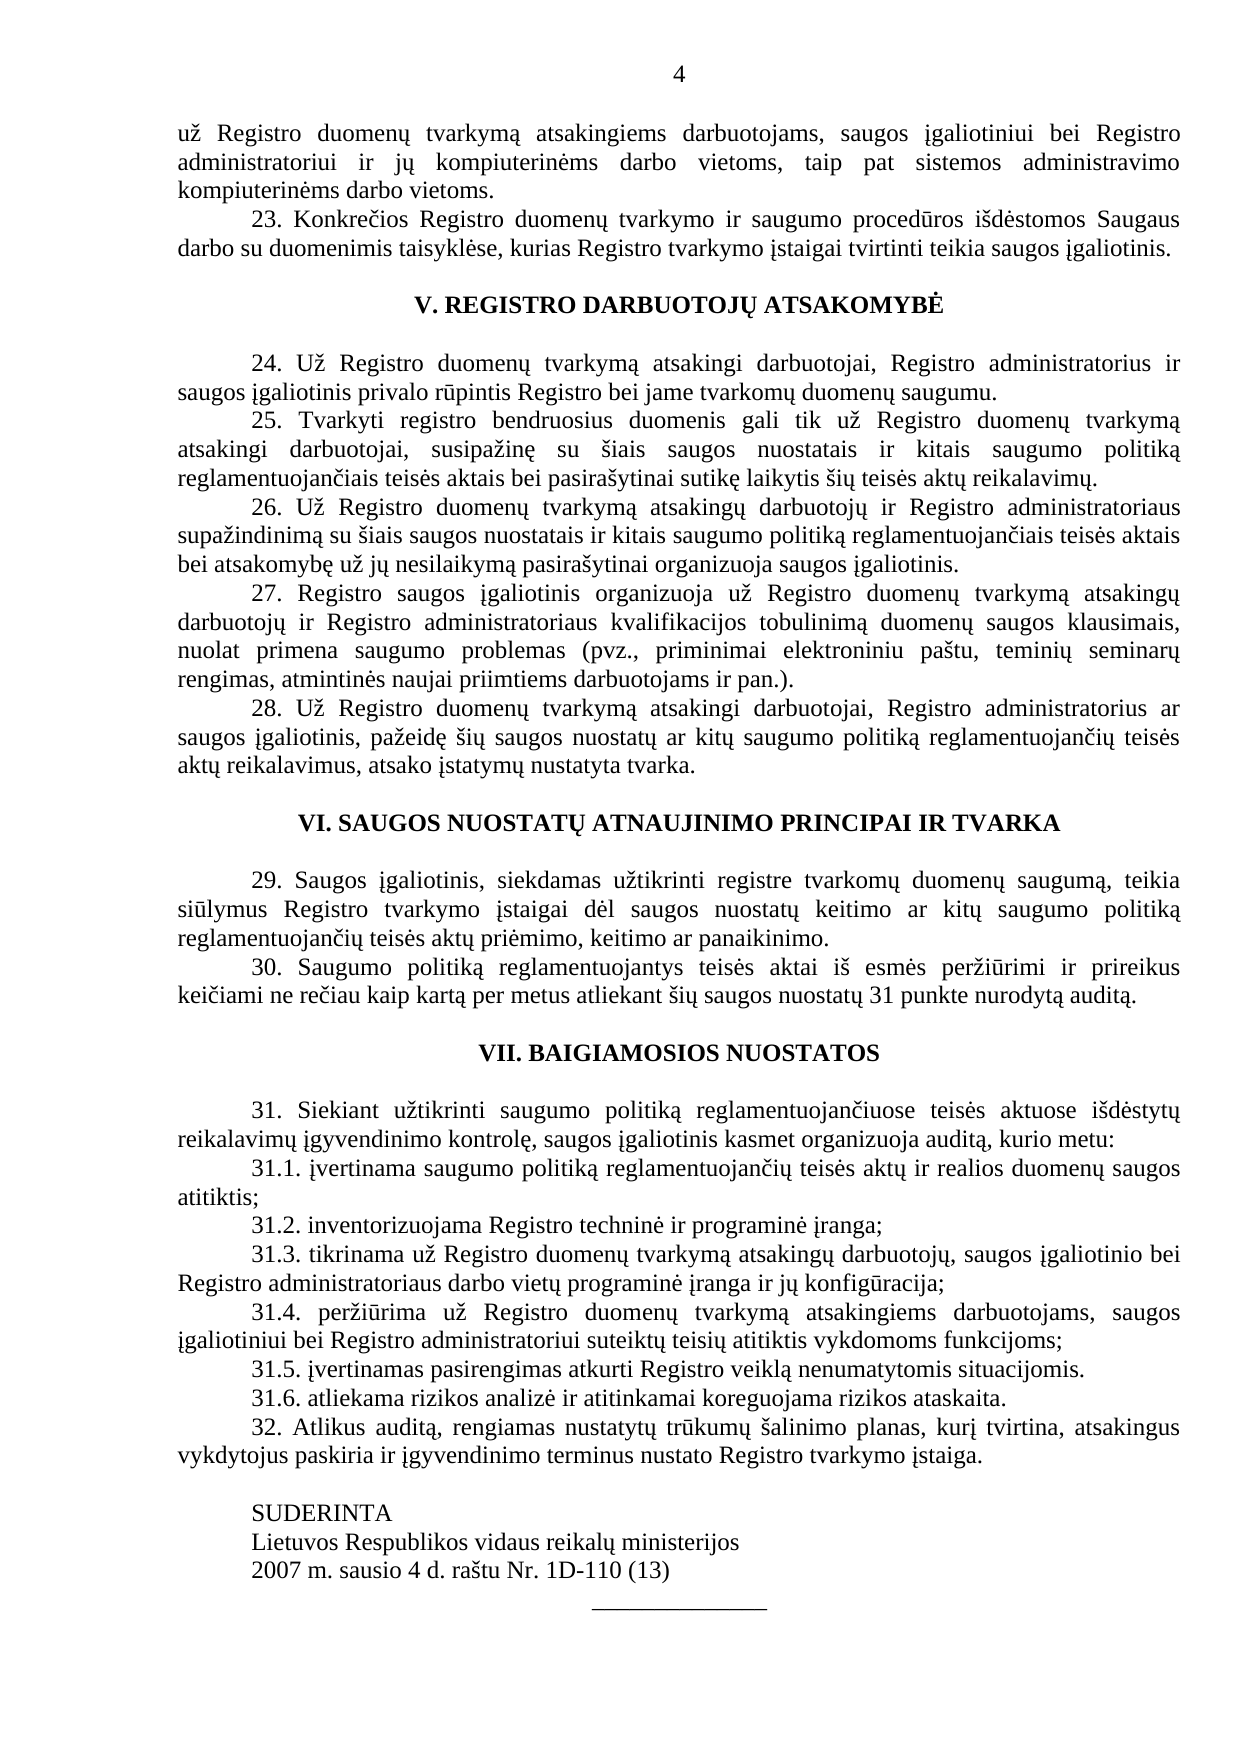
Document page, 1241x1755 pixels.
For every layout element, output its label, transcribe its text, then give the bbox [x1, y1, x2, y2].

text Lietuvos Respublikos vidaus reikalų ministerijos [177, 1527, 1181, 1556]
text 28. Už Registro duomenų tvarkymą atsakingi darbuotojai, Registro administratorius ar saugos įgaliotinis, pažeidę šių saugos nuostatų ar kitų saugumo politiką reglamentuojančių teisės aktų reikalavimus, atsako įstatymų nustatyta tvarka. [177, 693, 1181, 779]
text už Registro duomenų tvarkymą atsakingiems darbuotojams, saugos įgaliotiniui bei Registro administratoriui ir jų kompiuterinėms darbo vietoms, taip pat sistemos administravimo kompiuterinėms darbo vietoms. [177, 118, 1181, 204]
text 31.4. peržiūrima už Registro duomenų tvarkymą atsakingiems darbuotojams, saugos įgaliotiniui bei Registro administratoriui suteiktų teisių atitiktis vykdomoms funkcijoms; [177, 1297, 1181, 1354]
text 31.6. atliekama rizikos analizė ir atitinkamai koreguojama rizikos ataskaita. [177, 1383, 1181, 1412]
text ______________ [177, 1584, 1181, 1613]
text 29. Saugos įgaliotinis, siekdamas užtikrinti registre tvarkomų duomenų saugumą, teikia siūlymus Registro tvarkymo įstaigai dėl saugos nuostatų keitimo ar kitų saugumo politiką reglamentuojančių teisės aktų priėmimo, keitimo ar panaikinimo. [177, 866, 1181, 952]
text SUDERINTA [177, 1498, 1181, 1527]
text 31.3. tikrinama už Registro duomenų tvarkymą atsakingų darbuotojų, saugos įgaliotinio bei Registro administratoriaus darbo vietų programinė įranga ir jų konfigūracija; [177, 1239, 1181, 1297]
text 26. Už Registro duomenų tvarkymą atsakingų darbuotojų ir Registro administratoriaus supažindinimą su šiais saugos nuostatais ir kitais saugumo politiką reglamentuojančiais teisės aktais bei atsakomybę už jų nesilaikymą pasirašytinai organizuoja saugos įgaliotinis. [177, 492, 1181, 578]
text 2007 m. sausio 4 d. raštu Nr. 1D-110 (13) [177, 1556, 1181, 1584]
text 30. Saugumo politiką reglamentuojantys teisės aktai iš esmės peržiūrimi ir prireikus keičiami ne rečiau kaip kartą per metus atliekant šių saugos nuostatų 31 punkte nurodytą auditą. [177, 952, 1181, 1009]
text 27. Registro saugos įgaliotinis organizuoja už Registro duomenų tvarkymą atsakingų darbuotojų ir Registro administratoriaus kvalifikacijos tobulinimą duomenų saugos klausimais, nuolat primena saugumo problemas (pvz., priminimai elektroniniu paštu, teminių seminarų rengimas, atmintinės naujai priimtiems darbuotojams ir pan.). [177, 578, 1181, 693]
text 31.2. inventorizuojama Registro techninė ir programinė įranga; [177, 1211, 1181, 1239]
text 24. Už Registro duomenų tvarkymą atsakingi darbuotojai, Registro administratorius ir saugos įgaliotinis privalo rūpintis Registro bei jame tvarkomų duomenų saugumu. [177, 348, 1181, 406]
text V. REGISTRO DARBUOTOJŲ ATSAKOMYBĖ [177, 291, 1181, 319]
text 25. Tvarkyti registro bendruosius duomenis gali tik už Registro duomenų tvarkymą atsakingi darbuotojai, susipažinę su šiais saugos nuostatais ir kitais saugumo politiką reglamentuojančiais teisės aktais bei pasirašytinai sutikę laikytis šių teisės aktų reikalavimų. [177, 406, 1181, 492]
text 23. Konkrečios Registro duomenų tvarkymo ir saugumo procedūros išdėstomos Saugaus darbo su duomenimis taisyklėse, kurias Registro tvarkymo įstaigai tvirtinti teikia saugos įgaliotinis. [177, 204, 1181, 262]
text 31.5. įvertinamas pasirengimas atkurti Registro veiklą nenumatytomis situacijomis. [177, 1354, 1181, 1383]
text 32. Atlikus auditą, rengiamas nustatytų trūkumų šalinimo planas, kurį tvirtina, atsakingus vykdytojus paskiria ir įgyvendinimo terminus nustato Registro tvarkymo įstaiga. [177, 1412, 1181, 1469]
text VI. SAUGOS NUOSTATŲ ATNAUJINIMO PRINCIPAI IR TVARKA [177, 808, 1181, 837]
text 31. Siekiant užtikrinti saugumo politiką reglamentuojančiuose teisės aktuose išdėstytų reikalavimų įgyvendinimo kontrolę, saugos įgaliotinis kasmet organizuoja auditą, kurio metu: [177, 1096, 1181, 1153]
text VII. BAIGIAMOSIOS NUOSTATOS [177, 1038, 1181, 1067]
text 31.1. įvertinama saugumo politiką reglamentuojančių teisės aktų ir realios duomenų saugos atitiktis; [177, 1153, 1181, 1211]
